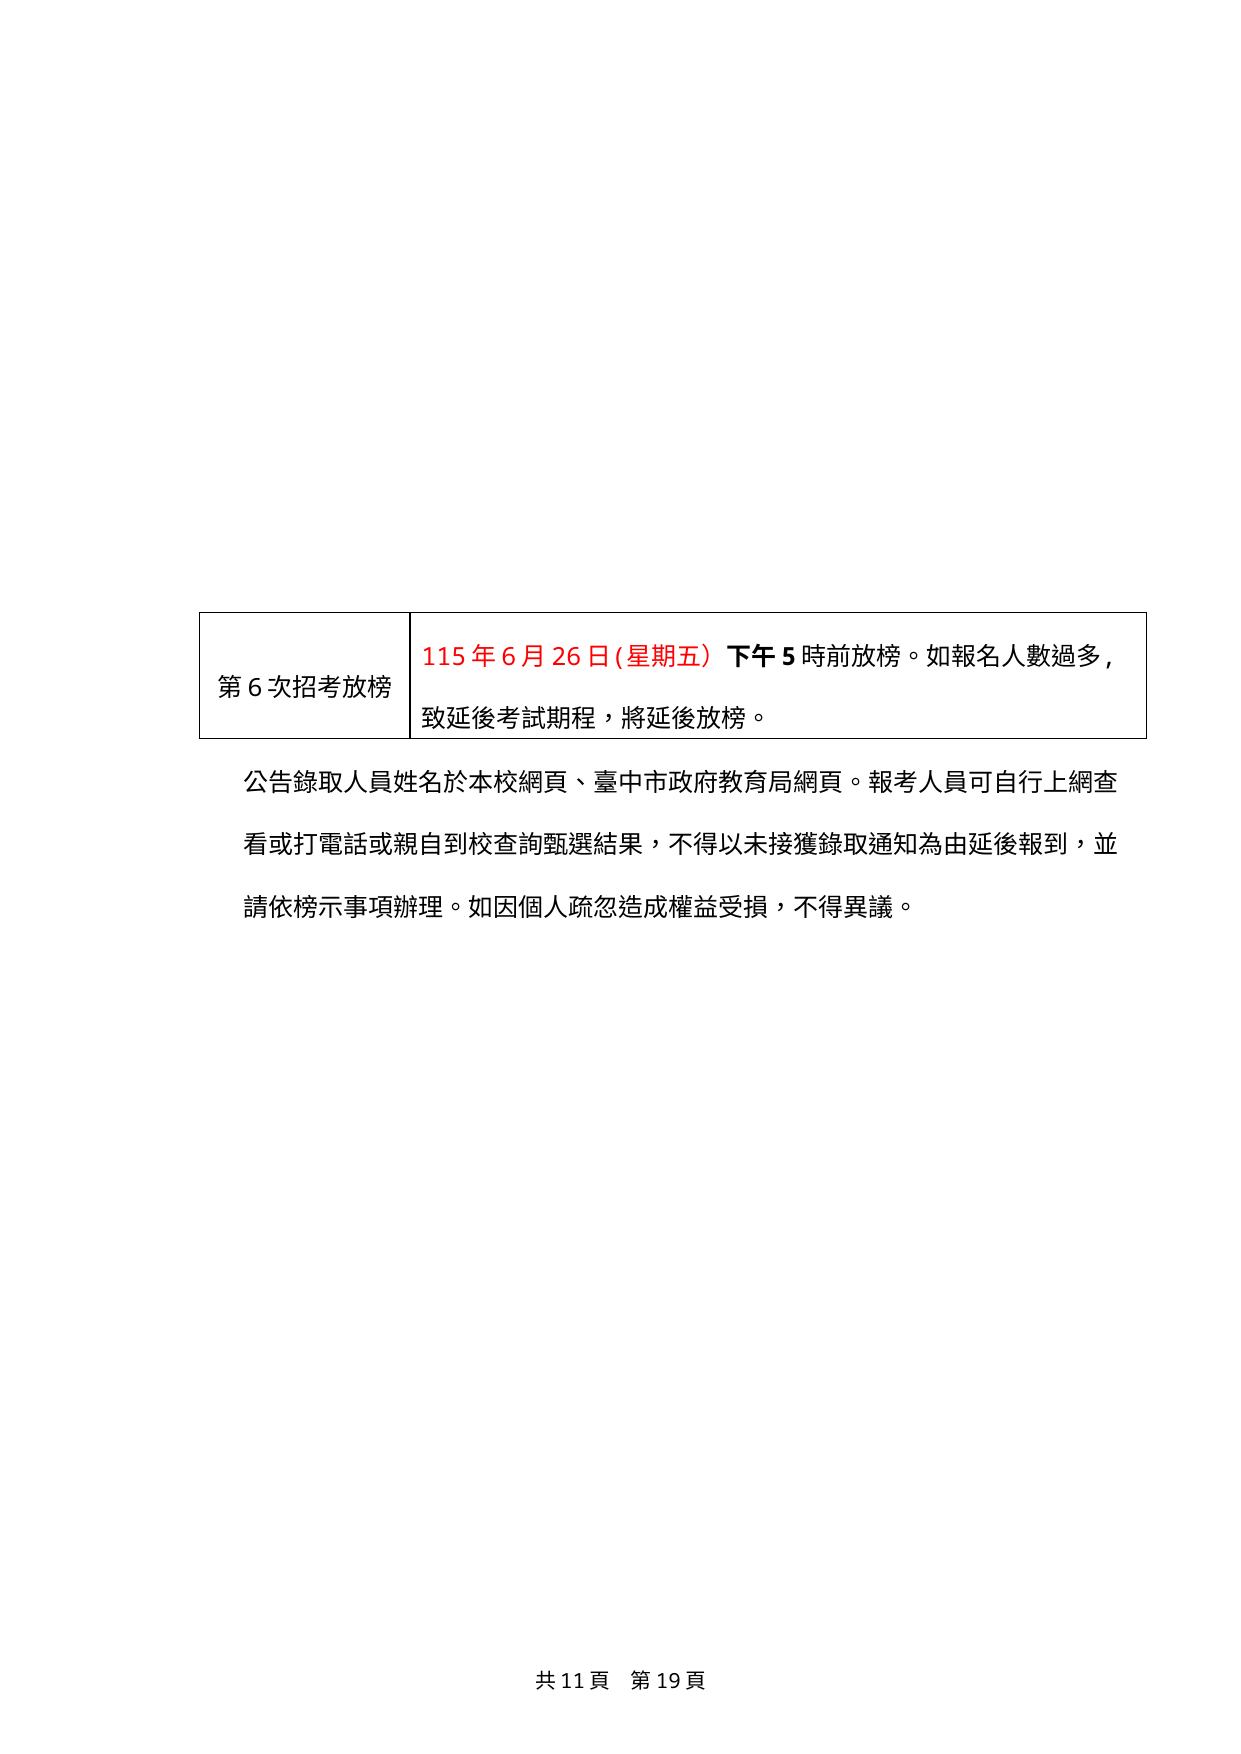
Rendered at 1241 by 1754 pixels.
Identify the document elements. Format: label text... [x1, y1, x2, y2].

table_cell 115年6月26日(星期五）下午5時前放榜。如報名人數過多,致延後考試期程，將延後放榜。 [411, 613, 1146, 738]
text 公告錄取人員姓名於本校網頁、臺中市政府教育局網頁。報考人員可自行上網查看或打電話或親自到校查詢甄選結果，不得以未接獲錄取通知為由延後報到，並請依榜示事項辦理。如因個人疏忽造成權益受損，不得異議。 [243, 739, 1122, 926]
table_cell 第6次招考放榜 [200, 613, 409, 738]
